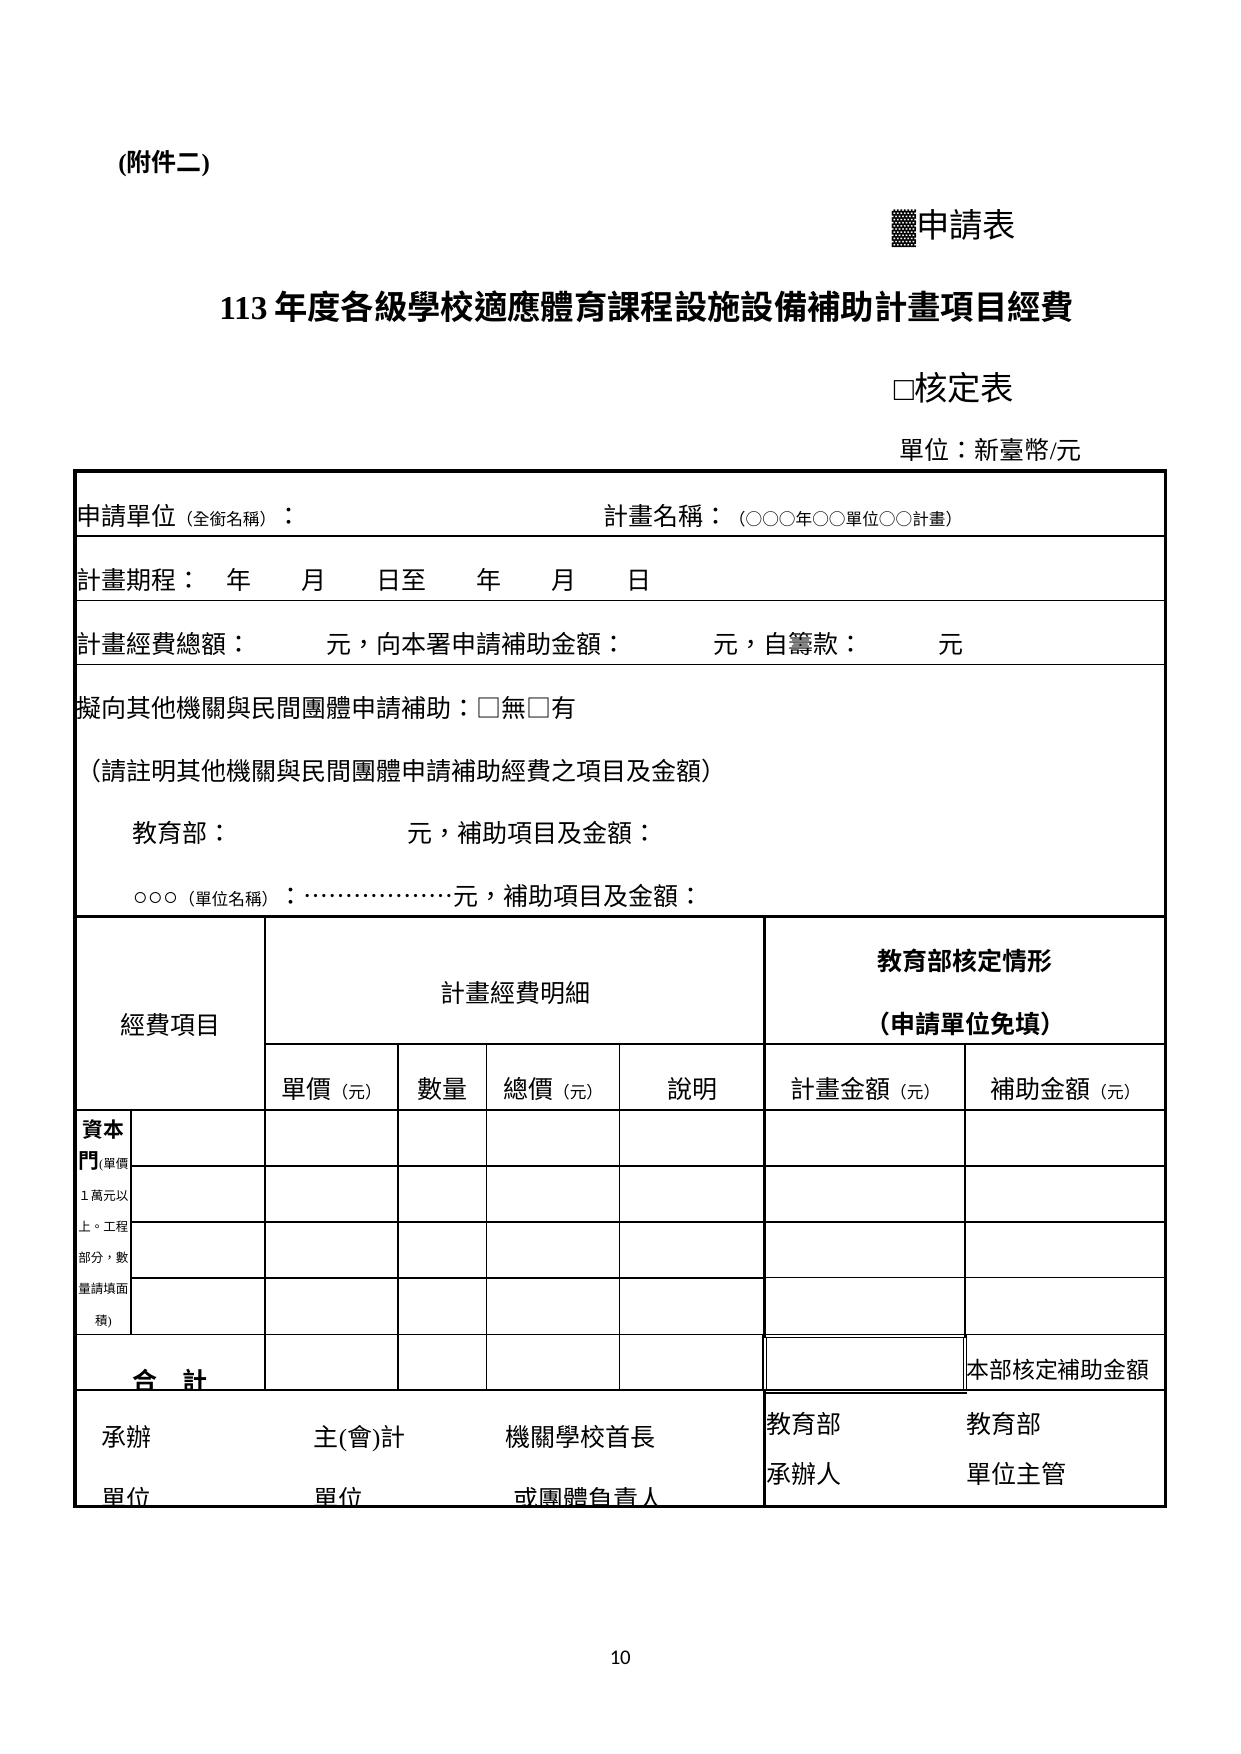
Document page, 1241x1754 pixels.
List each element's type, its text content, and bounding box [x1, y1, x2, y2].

table_cell [374, 344, 498, 469]
table_header [207, 182, 374, 244]
table_cell [131, 344, 207, 469]
table_header [75, 182, 131, 244]
table_cell 合 計 [77, 1335, 264, 1389]
table_cell 承辦 主(會)計 機關學校首長 單位 單位 或團體負責人 [77, 1391, 763, 1505]
table_cell [487, 1111, 619, 1165]
table_cell [966, 1278, 1164, 1333]
table_cell [399, 1223, 486, 1277]
table_cell [620, 1111, 763, 1165]
table_cell 113年度各級學校適應體育課程設施設備補助計畫項目經費 [207, 244, 1086, 344]
table_cell 教育部核定情形 （申請單位免填） [766, 918, 1164, 1043]
table_cell [132, 1223, 264, 1277]
table_header [131, 182, 207, 244]
table_cell 計畫經費明細 [266, 918, 763, 1043]
table_cell [399, 1167, 486, 1221]
table_header [1086, 182, 1165, 244]
table_cell [266, 1111, 397, 1165]
table_cell [399, 1111, 486, 1165]
table_cell [487, 1167, 619, 1221]
table_header ▓申請表 [705, 182, 1086, 244]
table_cell [266, 1223, 397, 1277]
table_cell [266, 1167, 397, 1221]
table_cell [75, 344, 131, 469]
table_cell [132, 1167, 264, 1221]
table_header [498, 182, 704, 244]
table_cell [1086, 344, 1165, 469]
text (附件二) [118, 119, 1122, 182]
table_cell [1086, 244, 1165, 344]
table_cell [132, 1111, 264, 1165]
table_cell [266, 1335, 397, 1389]
table_cell □核定表 單位：新臺幣/元 [705, 344, 1086, 469]
table_cell 教育部 教育部 承辦人 單位主管 [766, 1391, 1164, 1505]
table_cell [620, 1223, 763, 1277]
table_cell [966, 1223, 1164, 1277]
table_cell 申請單位（全銜名稱）： [77, 473, 603, 535]
table_cell 說明 [620, 1045, 763, 1109]
table_cell 計畫經費總額： 元，向本署申請補助金額： 元，自籌款： 元 [77, 601, 1164, 663]
table_cell [767, 1338, 963, 1389]
table_cell 補助金額（元） [966, 1045, 1164, 1109]
table_cell [399, 1335, 486, 1389]
table_cell [766, 1278, 964, 1333]
table_cell 計畫名稱：（○○○年○○單位○○計畫） [603, 473, 1164, 535]
table_cell 計畫金額（元） [766, 1045, 964, 1109]
table_cell [620, 1167, 763, 1221]
table_cell 總價（元） [487, 1045, 619, 1109]
table_cell [131, 244, 207, 344]
table_cell [620, 1279, 763, 1333]
table_cell 單價（元） [266, 1045, 397, 1109]
table_cell 本部核定補助金額 元 [967, 1335, 1164, 1389]
table_cell [487, 1223, 619, 1277]
table_cell [766, 1167, 964, 1221]
table_cell [766, 1111, 964, 1165]
table_cell 計畫期程： 年 月 日至 年 月 日 [77, 537, 1164, 599]
table_cell [207, 344, 374, 469]
table_cell [487, 1279, 619, 1333]
table_cell 資本門(單價１萬元以上。工程部分，數量請填面積) [77, 1111, 130, 1333]
table_cell [487, 1335, 619, 1389]
table_cell 經費項目 [77, 918, 264, 1109]
table_cell 擬向其他機關與民間團體申請補助：□無□有 （請註明其他機關與民間團體申請補助經費之項目及金額） 教育部： 元，補助項目及金額： ○○○（單位名稱）：………………元，補助項目及金額： [77, 665, 1164, 915]
table_cell [75, 244, 131, 344]
table_cell [966, 1111, 1164, 1165]
table_cell [266, 1279, 397, 1333]
table_cell [399, 1279, 486, 1333]
table_header [374, 182, 498, 244]
table_cell [766, 1223, 964, 1277]
table_cell [498, 344, 704, 469]
table_cell [620, 1335, 762, 1389]
table_cell [966, 1167, 1164, 1221]
table_cell 小計 [132, 1279, 264, 1333]
table_cell 數量 [399, 1045, 486, 1109]
